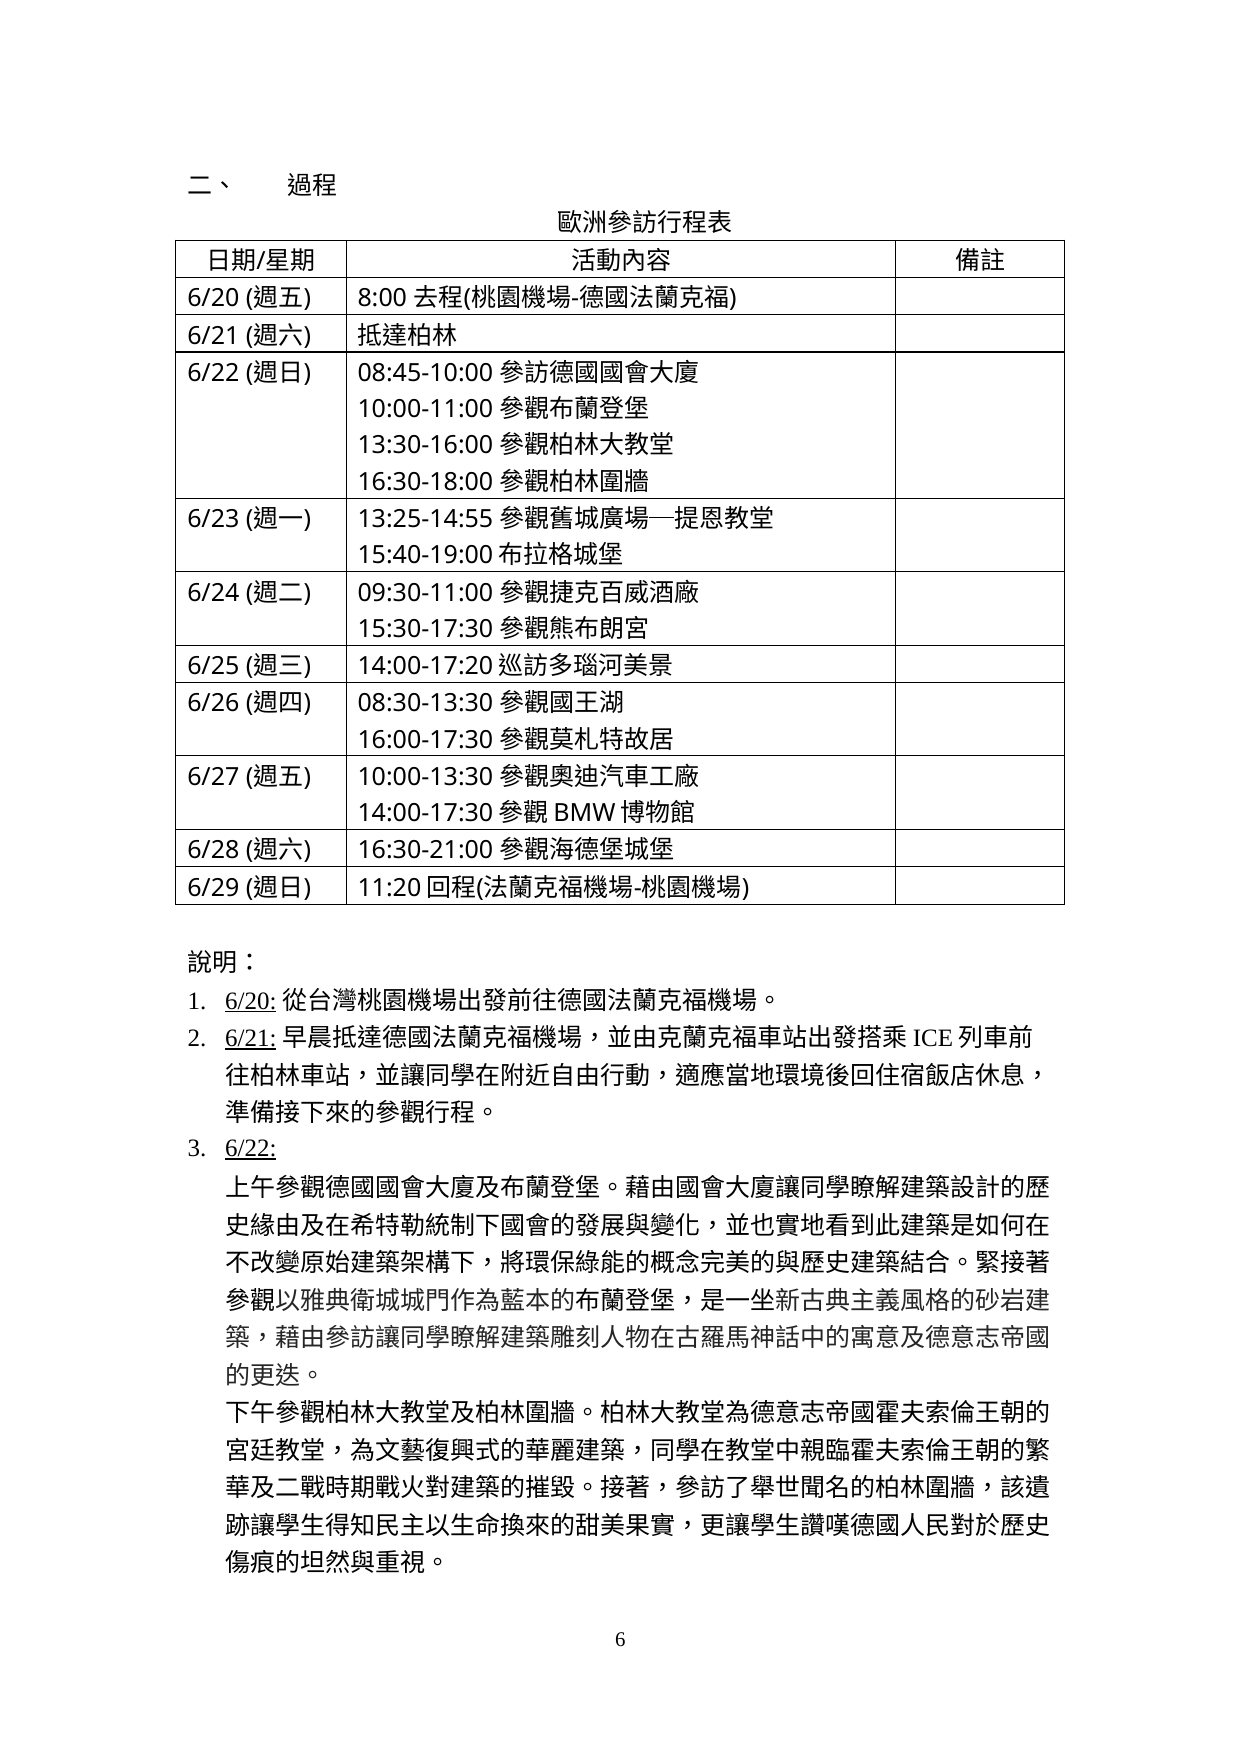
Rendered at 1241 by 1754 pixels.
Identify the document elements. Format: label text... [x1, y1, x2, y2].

table_header 活動內容 [347, 241, 895, 277]
table_cell [896, 683, 1064, 755]
table_cell 6/23 (週一) [176, 499, 346, 571]
table_cell 6/20 (週五) [176, 278, 346, 314]
table_cell [896, 572, 1064, 644]
table_cell 09:30-11:00 參觀捷克百威酒廠 15:30-17:30 參觀熊布朗宮 [347, 572, 895, 644]
table_cell 6/29 (週日) [176, 867, 346, 903]
table_cell 16:30-21:00 參觀海德堡城堡 [347, 830, 895, 866]
table_cell 6/26 (週四) [176, 683, 346, 755]
table_cell 11:20回程(法蘭克福機場-桃園機場) [347, 867, 895, 903]
table_header 日期/星期 [176, 241, 346, 277]
table_cell 抵達柏林 [347, 315, 895, 351]
table_cell 6/21 (週六) [176, 315, 346, 351]
table_cell 6/24 (週二) [176, 572, 346, 644]
table_cell [896, 867, 1064, 903]
table_cell [896, 830, 1064, 866]
table_cell 08:30-13:30 參觀國王湖 16:00-17:30 參觀莫札特故居 [347, 683, 895, 755]
table_cell [896, 756, 1064, 829]
list 6/22: 上午參觀德國國會大廈及布蘭登堡。藉由國會大廈讓同學瞭解建築設計的歷史緣由及在希特勒統制下國會的發展與變化，並也實地看到此建築是如何在不改變原始建築架構下，將環保綠能的概念完美的與歷史建築結合。緊接著參觀以雅典衛城城門作為藍本的布蘭登堡，是一坐新古典主義風格的砂岩建築，藉由參訪讓同學瞭解建築雕刻人物在古羅馬神話中的寓意及德意志帝國的更迭。 下午參觀柏林大教堂及柏林圍牆。柏林大教堂為德意志帝國霍夫索倫王朝的宮廷教堂，為文藝復興式的華麗建築，同學在教堂中親臨霍夫索倫王朝的繁華及二戰時期戰火對建築的摧毀。接著，參訪了舉世聞名的柏林圍牆，該遺跡讓學生得知民主以生命換來的甜美果實，更讓學生讚嘆德國人民對於歷史傷痕的坦然與重視。 [187, 1129, 1053, 1579]
table_cell 6/27 (週五) [176, 756, 346, 829]
table_cell [896, 315, 1064, 351]
list 過程 [187, 164, 1053, 202]
list 6/21: 早晨抵達德國法蘭克福機場，並由克蘭克福車站出發搭乘ICE列車前往柏林車站，並讓同學在附近自由行動，適應當地環境後回住宿飯店休息，準備接下來的參觀行程。 [187, 1017, 1053, 1129]
table_header 備註 [896, 241, 1064, 277]
table_cell 8:00 去程(桃園機場-德國法蘭克福) [347, 278, 895, 314]
list 6/20: 從台灣桃園機場出發前往德國法蘭克福機場。 [187, 979, 1053, 1017]
text 說明： [187, 905, 1053, 979]
text 歐洲參訪行程表 [237, 202, 1053, 239]
table_cell 6/28 (週六) [176, 830, 346, 866]
table_cell 13:25-14:55 參觀舊城廣場─提恩教堂 15:40-19:00布拉格城堡 [347, 499, 895, 571]
table_cell 08:45-10:00 參訪德國國會大廈 10:00-11:00 參觀布蘭登堡 13:30-16:00 參觀柏林大教堂 16:30-18:00 參觀柏林圍牆 [347, 353, 895, 497]
table_cell 14:00-17:20巡訪多瑙河美景 [347, 646, 895, 682]
table_cell [896, 499, 1064, 571]
table_cell 6/25 (週三) [176, 646, 346, 682]
table_cell 10:00-13:30 參觀奧迪汽車工廠 14:00-17:30參觀BMW博物館 [347, 756, 895, 829]
table_cell [896, 353, 1064, 497]
table_cell [896, 278, 1064, 314]
table_cell [896, 646, 1064, 682]
table_cell 6/22 (週日) [176, 353, 346, 497]
